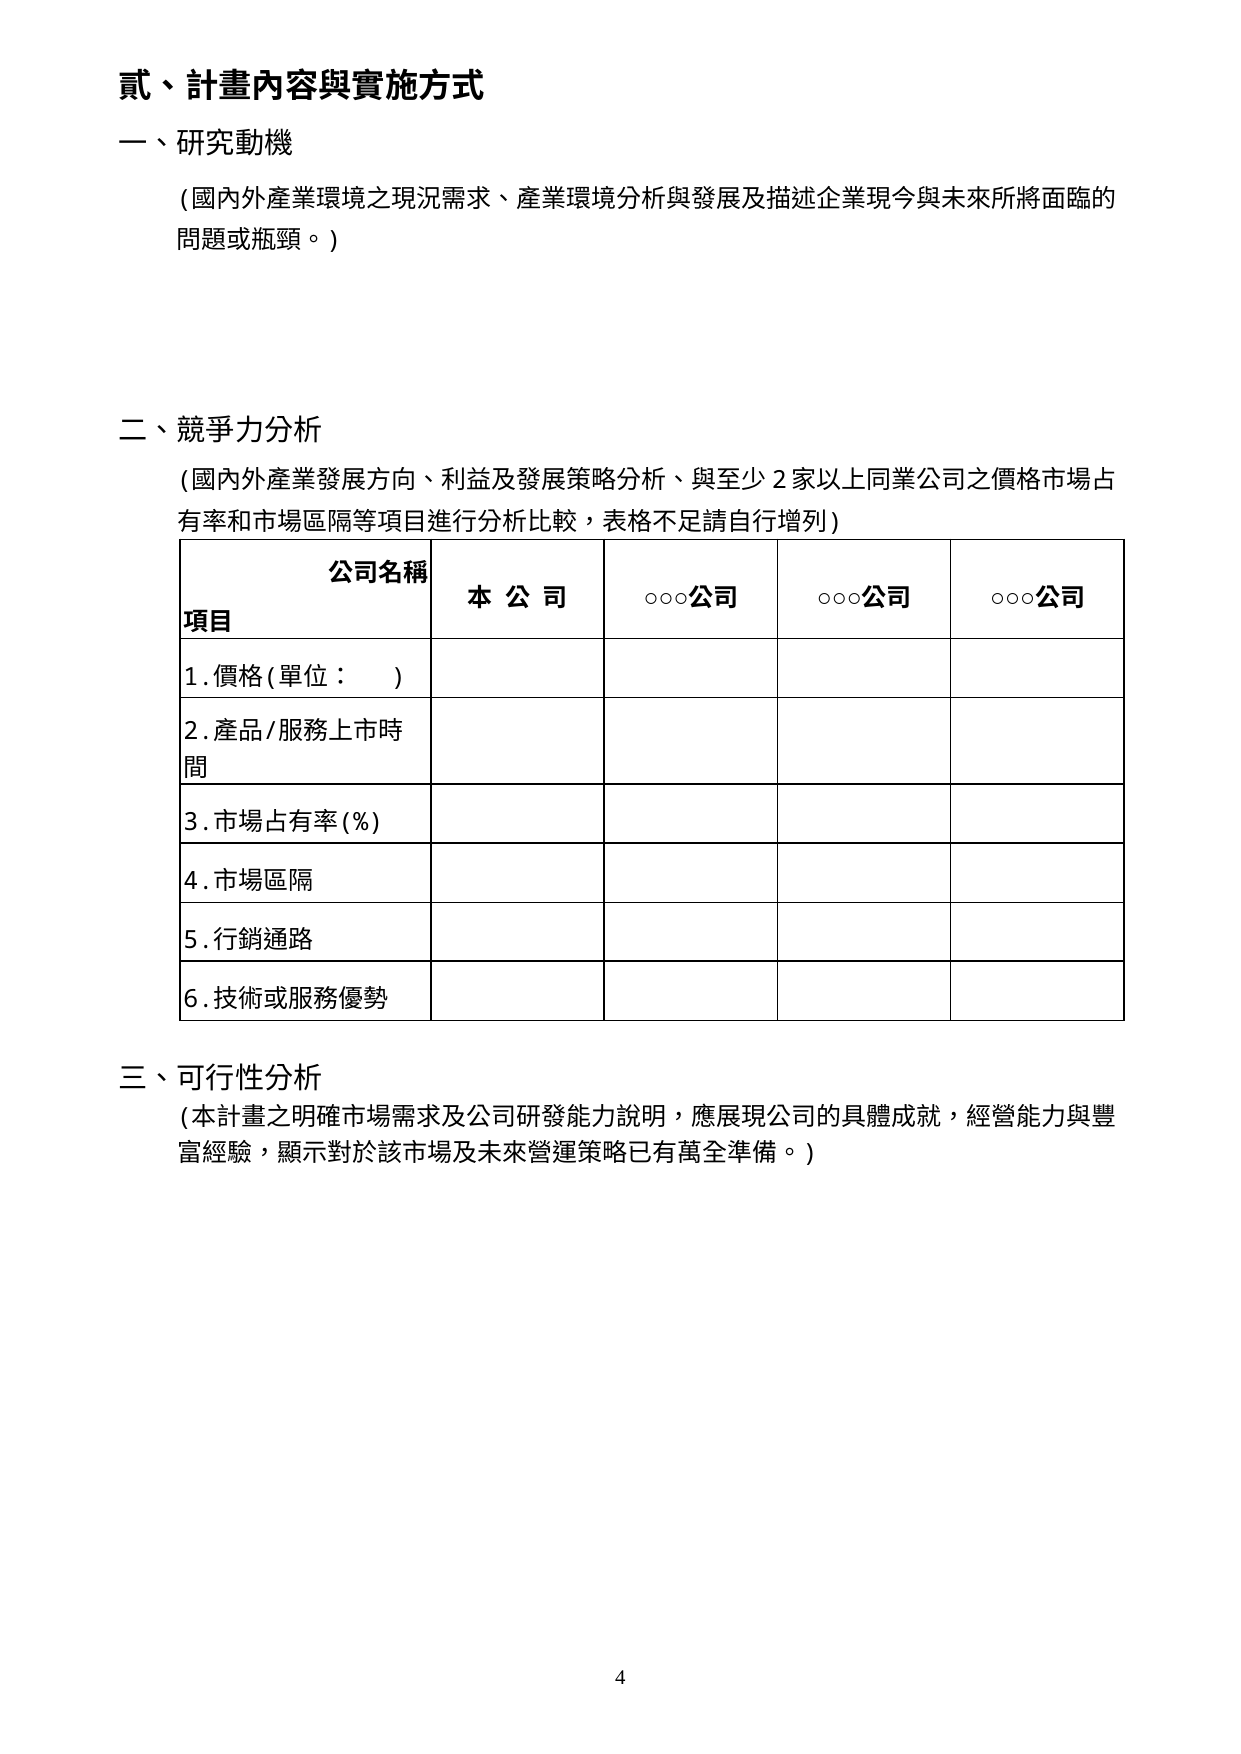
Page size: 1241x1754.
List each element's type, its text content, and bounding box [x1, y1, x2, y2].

table_cell [432, 785, 603, 842]
table_cell 1.價格(單位： ) [181, 639, 430, 697]
table_cell [778, 903, 950, 960]
table_cell [432, 962, 603, 1019]
table_cell [432, 639, 603, 697]
table_header 公司名稱 項目 [181, 540, 430, 638]
table_cell [605, 785, 777, 842]
table_cell [951, 844, 1123, 901]
table_cell 3.市場占有率(%) [181, 785, 430, 842]
table_cell [778, 698, 950, 783]
table_cell [605, 698, 777, 783]
table_cell [432, 698, 603, 783]
table_cell [778, 962, 950, 1019]
table_cell [951, 785, 1123, 842]
table_cell [432, 903, 603, 960]
table_header 本 公 司 [432, 540, 603, 638]
table_cell [951, 962, 1123, 1019]
table_cell 4.市場區隔 [181, 844, 430, 901]
text (國內外產業環境之現況需求、產業環境分析與發展及描述企業現今與未來所將面臨的問題或瓶頸。) [176, 174, 1122, 257]
table_cell [605, 639, 777, 697]
table_cell [605, 903, 777, 960]
text 貳、計畫內容與實施方式 [118, 59, 1122, 107]
table_cell [778, 844, 950, 901]
table_cell 5.行銷通路 [181, 903, 430, 960]
table_cell 6.技術或服務優勢 [181, 962, 430, 1019]
text 一、研究動機 [118, 120, 1122, 161]
table_cell [778, 639, 950, 697]
table_cell [951, 639, 1123, 697]
table_header ○○○公司 [778, 540, 950, 638]
table_cell [605, 844, 777, 901]
table_cell [951, 698, 1123, 783]
table_header ○○○公司 [605, 540, 777, 638]
text (國內外產業發展方向、利益及發展策略分析、與至少2家以上同業公司之價格市場占有率和市場區隔等項目進行分析比較，表格不足請自行增列) [177, 455, 1122, 538]
table_cell [432, 844, 603, 901]
table_cell [605, 962, 777, 1019]
table_cell 2.產品/服務上市時間 [181, 698, 430, 783]
text 三、可行性分析 [118, 1055, 1122, 1097]
table_header ○○○公司 [951, 540, 1123, 638]
table_cell [778, 785, 950, 842]
text (本計畫之明確市場需求及公司研發能力說明，應展現公司的具體成就，經營能力與豐富經驗，顯示對於該市場及未來營運策略已有萬全準備。) [177, 1097, 1122, 1168]
table_cell [951, 903, 1123, 960]
text 二、競爭力分析 [118, 407, 1122, 449]
